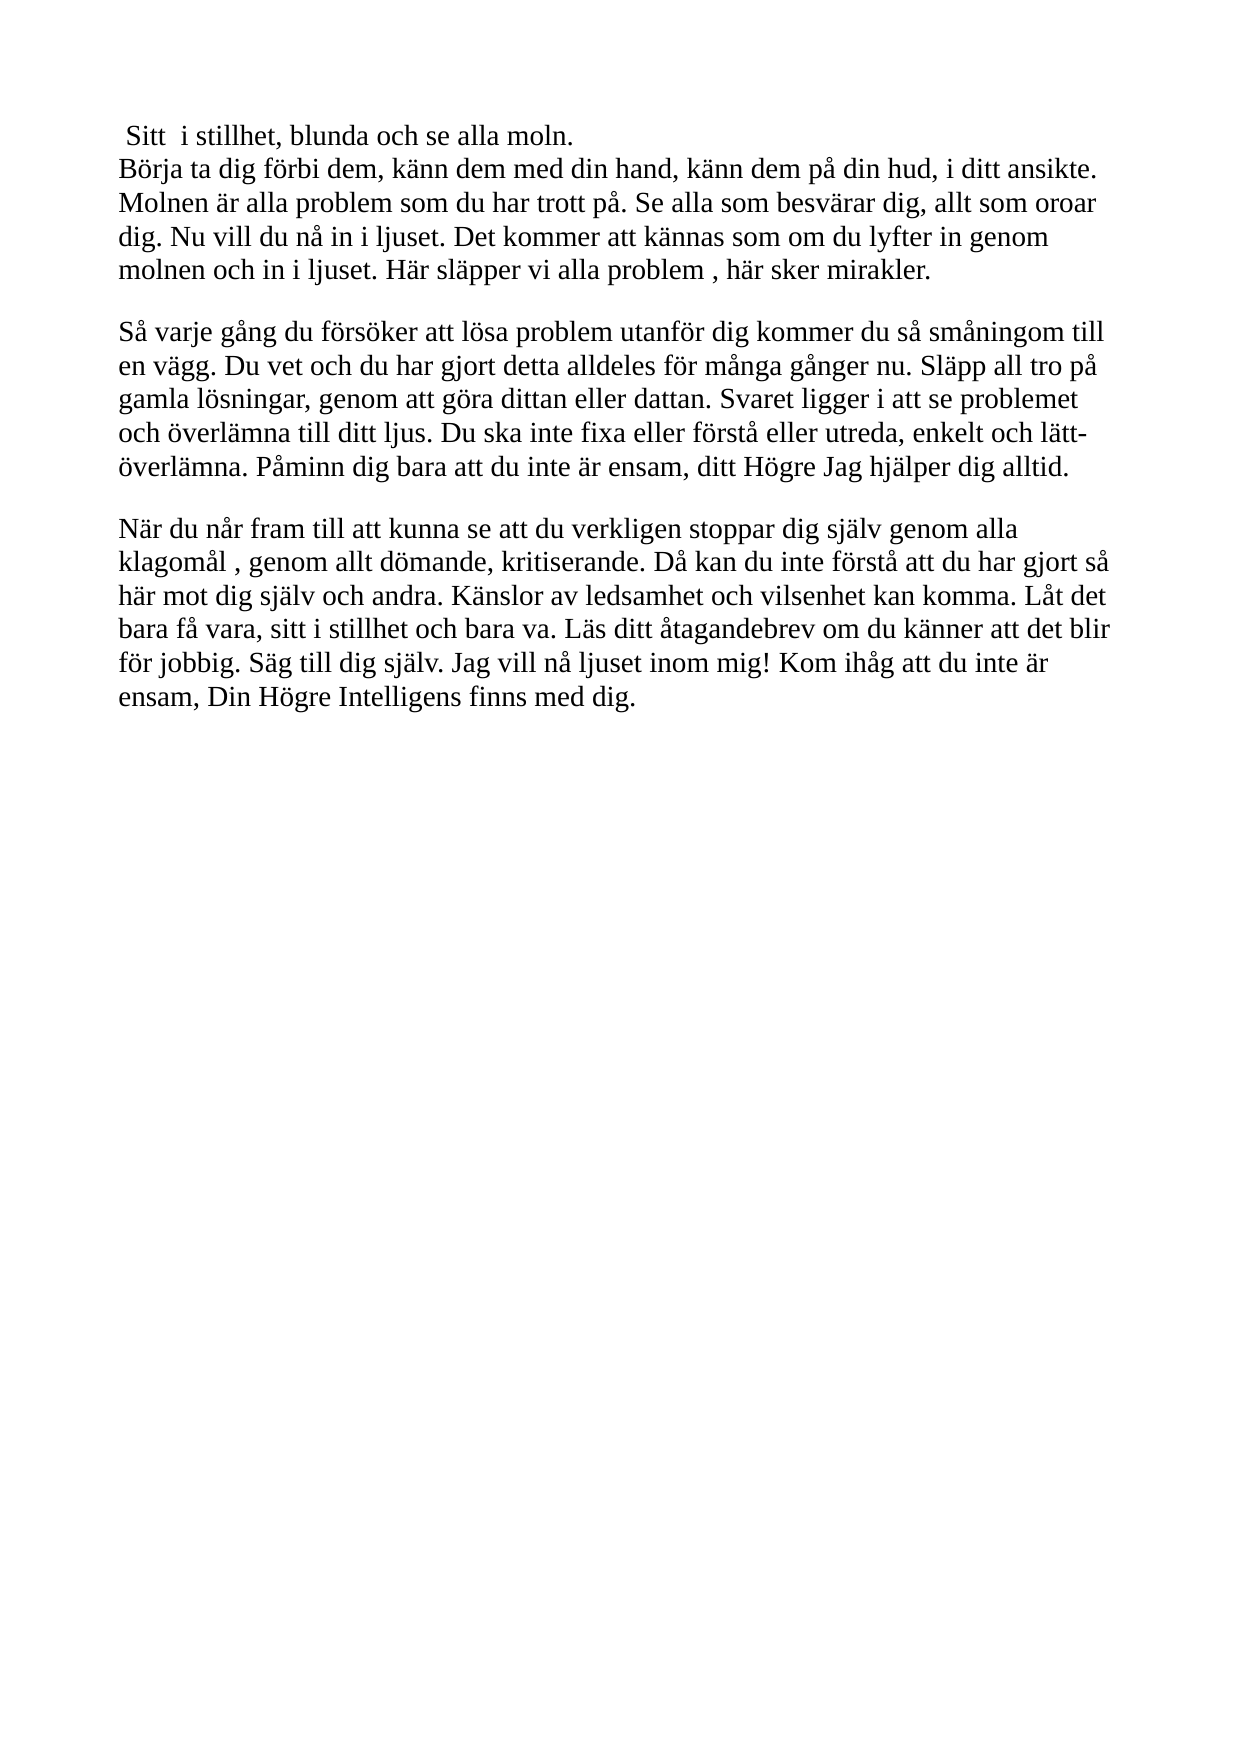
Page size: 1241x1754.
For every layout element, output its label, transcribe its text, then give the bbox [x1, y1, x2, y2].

text Så varje gång du försöker att lösa problem utanför dig kommer du så småningom till en vägg. Du vet och du har gjort detta alldeles för många gånger nu. Släpp all tro på gamla lösningar, genom att göra dittan eller dattan. Svaret ligger i att se problemet och överlämna till ditt ljus. Du ska inte fixa eller förstå eller utreda, enkelt och lätt- överlämna. Påminn dig bara att du inte är ensam, ditt Högre Jag hjälper dig alltid. [118, 314, 1122, 482]
text Sitt i stillhet, blunda och se alla moln. [118, 118, 1122, 152]
text När du når fram till att kunna se att du verkligen stoppar dig själv genom alla klagomål , genom allt dömande, kritiserande. Då kan du inte förstå att du har gjort så här mot dig själv och andra. Känslor av ledsamhet och vilsenhet kan komma. Låt det bara få vara, sitt i stillhet och bara va. Läs ditt åtagandebrev om du känner att det blir för jobbig. Säg till dig själv. Jag vill nå ljuset inom mig! Kom ihåg att du inte är ensam, Din Högre Intelligens finns med dig. [118, 511, 1122, 712]
text Börja ta dig förbi dem, känn dem med din hand, känn dem på din hud, i ditt ansikte. Molnen är alla problem som du har trott på. Se alla som besvärar dig, allt som oroar dig. Nu vill du nå in i ljuset. Det kommer att kännas som om du lyfter in genom molnen och in i ljuset. Här släpper vi alla problem , här sker mirakler. [118, 152, 1122, 286]
